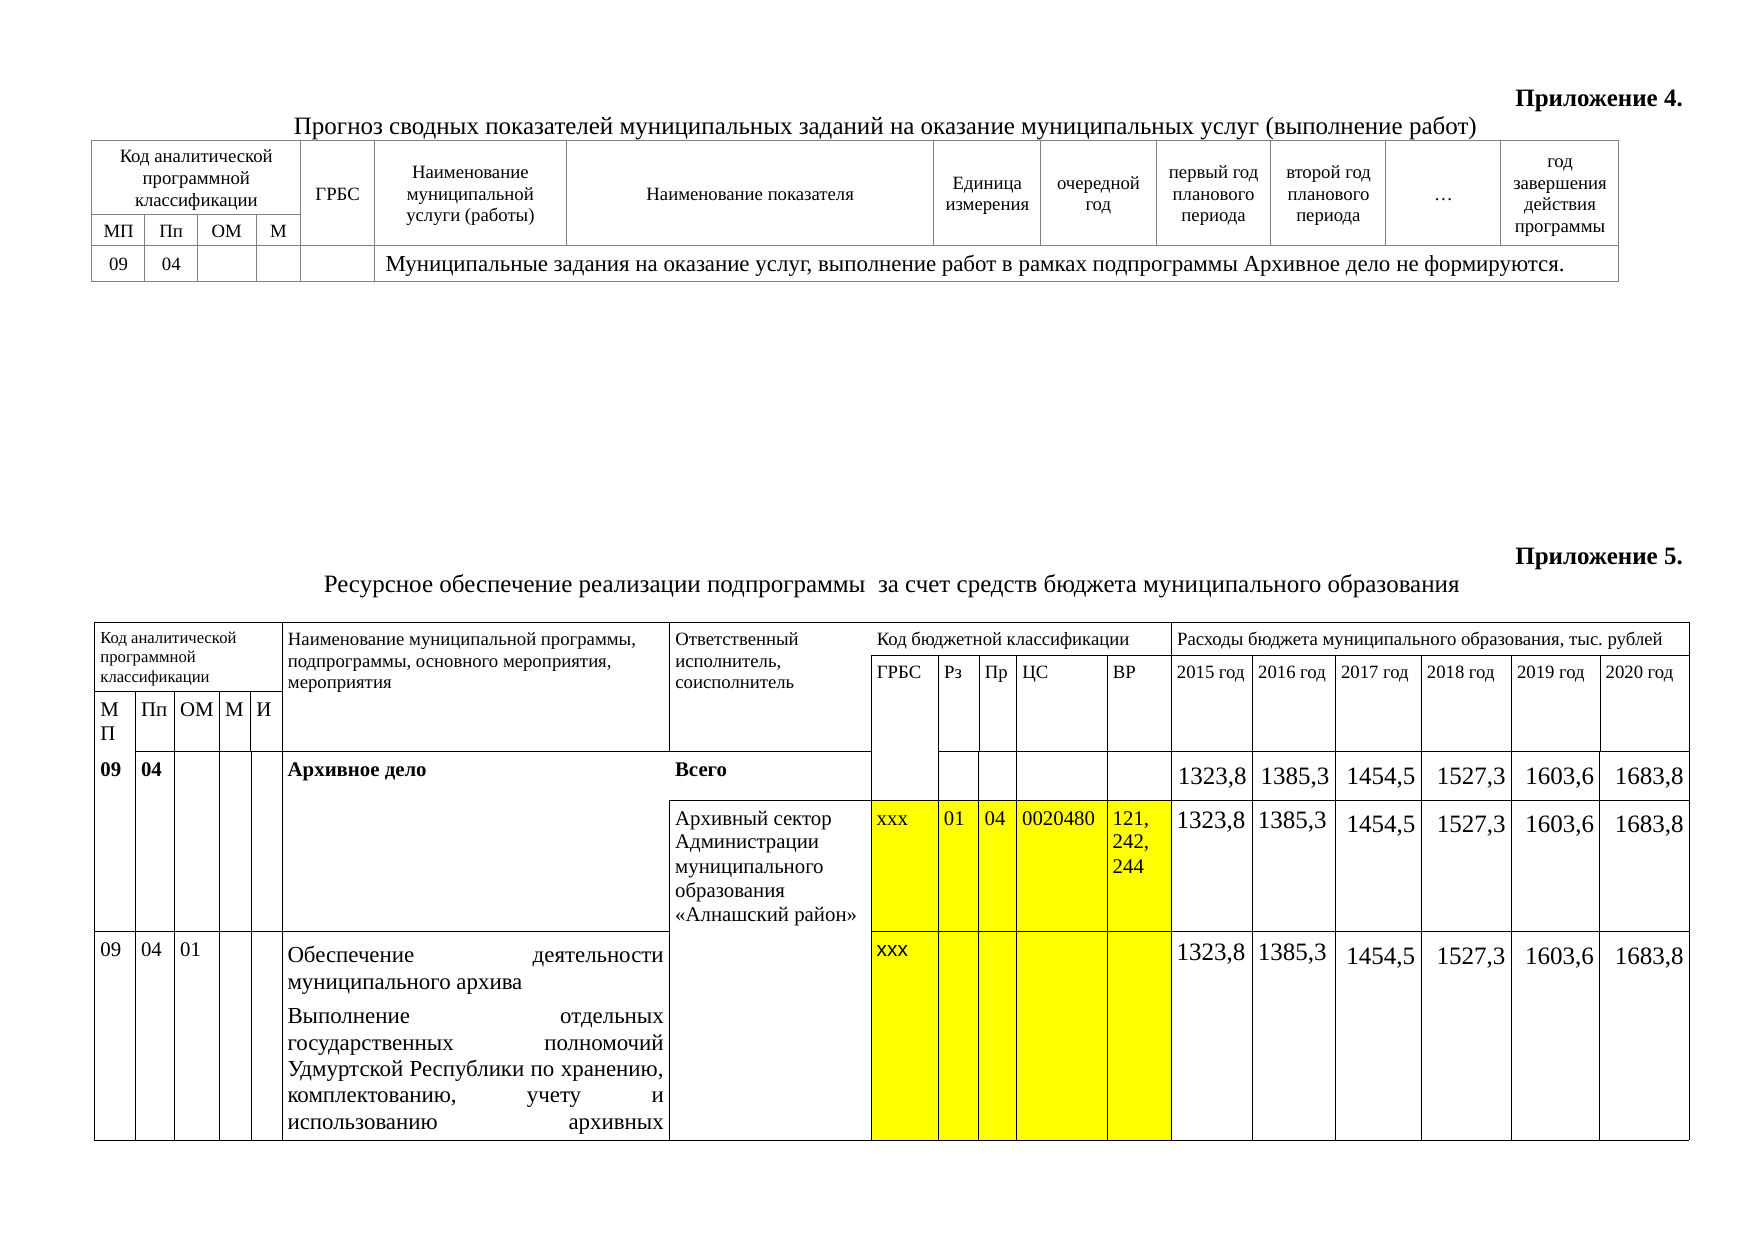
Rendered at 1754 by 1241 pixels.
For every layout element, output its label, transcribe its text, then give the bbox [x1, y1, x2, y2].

table_cell 09 [95, 932, 135, 1140]
table_cell 2015 год [1172, 656, 1252, 751]
table_cell ГРБС [872, 656, 938, 751]
table_cell Архивный сектор Администрации муниципального образования «Алнашский район» [670, 801, 871, 931]
table_header [1108, 752, 1171, 799]
table_cell 1385,3 [1253, 932, 1335, 1140]
table_cell 04 [145, 246, 197, 281]
table_cell Рз [939, 656, 979, 751]
table_header 1683,8 [1600, 752, 1689, 799]
table_cell [1108, 932, 1171, 1140]
text Прогноз сводных показателей муниципальных заданий на оказание муниципальных услуг (выполнение работ) [94, 111, 1689, 140]
text Приложение 5. [94, 541, 1689, 569]
table_cell [1017, 932, 1107, 1140]
table_cell [939, 932, 978, 1140]
table_header 1527,3 [1422, 752, 1511, 799]
table_header 1454,5 [1336, 752, 1421, 799]
table_header Наименование показателя [567, 141, 933, 245]
table_header Код аналитической программной классификации [92, 141, 300, 214]
table_cell И [251, 692, 282, 751]
table_cell [301, 246, 374, 281]
table_cell 04 [136, 932, 174, 1140]
table_cell [198, 246, 256, 281]
text Ресурсное обеспечение реализации подпрограммы за счет средств бюджета муниципального образования [94, 569, 1689, 598]
table_cell 04 [136, 752, 174, 931]
table_header Единица измерения [934, 141, 1040, 245]
table_cell 1323,8 [1172, 932, 1252, 1140]
table_header Всего [669, 752, 871, 799]
table_header [1017, 752, 1107, 799]
table_cell 09 [95, 751, 135, 931]
table_cell 121, 242, 244 [1108, 801, 1171, 931]
table_cell [257, 246, 300, 281]
table_cell 1603,6 [1512, 801, 1599, 931]
table_cell [220, 752, 251, 931]
table_header второй год планового периода [1271, 141, 1385, 245]
table_header [939, 752, 978, 799]
table_header Расходы бюджета муниципального образования, тыс. рублей [1172, 623, 1689, 655]
table_header год завершения действия программы [1501, 141, 1618, 245]
table_cell 2017 год [1336, 656, 1421, 751]
table_cell [252, 752, 282, 931]
table_header 1603,6 [1512, 752, 1599, 799]
table_header Наименование муниципальной услуги (работы) [375, 141, 566, 245]
table_cell ОМ [198, 215, 256, 245]
table_cell [175, 752, 219, 931]
table_cell 09 [92, 246, 144, 281]
table_header Код аналитической программной классификации [95, 623, 282, 691]
table_header 1385,3 [1253, 752, 1335, 799]
table_cell 1323,8 [1172, 801, 1252, 931]
table_header 1323,8 [1172, 752, 1252, 799]
table_cell [979, 932, 1016, 1140]
table_cell Архивное дело [283, 752, 669, 931]
table_header Код бюджетной классификации [871, 623, 1171, 655]
table_cell Пп [145, 215, 197, 245]
table_cell 2019 год [1512, 656, 1600, 751]
table_cell М [257, 215, 300, 245]
table_cell 01 [939, 801, 978, 931]
table_header очередной год [1041, 141, 1156, 245]
table_cell 1603,6 [1512, 932, 1599, 1140]
table_cell 1527,3 [1422, 801, 1511, 931]
table_cell 1454,5 [1336, 932, 1421, 1140]
table_cell Пр [980, 656, 1016, 751]
table_cell Пп [136, 692, 174, 751]
table_cell [670, 931, 871, 1140]
table_header … [1386, 141, 1500, 245]
table_cell 1527,3 [1422, 932, 1511, 1140]
table_cell 2016 год [1253, 656, 1335, 751]
table_header [979, 752, 1016, 799]
table_cell 1683,8 [1600, 932, 1689, 1140]
table_cell ВР [1108, 656, 1171, 751]
table_cell М П [95, 692, 135, 751]
table_cell 04 [979, 801, 1016, 931]
table_cell 0020480 [1017, 801, 1107, 931]
table_cell 1385,3 [1253, 801, 1335, 931]
table_cell 2018 год [1422, 656, 1511, 751]
table_cell 1683,8 [1600, 801, 1689, 931]
table_cell ххх [872, 801, 938, 931]
table_cell ххх [872, 932, 938, 1140]
text Приложение 4. [94, 83, 1689, 111]
table_cell Муниципальные задания на оказание услуг, выполнение работ в рамках подпрограммы Архивное дело не формируются. [375, 246, 1618, 281]
table_cell МП [92, 215, 144, 245]
table_header Ответственный исполнитель, соисполнитель [670, 623, 871, 751]
table_header первый год планового периода [1157, 141, 1270, 245]
table_cell М [220, 692, 250, 751]
table_cell ОМ [175, 692, 219, 751]
table_header [872, 751, 938, 799]
table_header ГРБС [301, 141, 374, 245]
table_cell ЦС [1017, 656, 1107, 751]
table_cell Обеспечение деятельности муниципального архива Выполнение отдельных государственных полномочий Удмуртской Республики по хранению, комплектованию, учету и использованию архивных [283, 932, 669, 1140]
table_cell [220, 932, 251, 1140]
table_cell [252, 932, 282, 1140]
table_cell 01 [175, 932, 219, 1140]
table_header Наименование муниципальной программы, подпрограммы, основного мероприятия, мероприятия [283, 623, 669, 751]
table_cell 1454,5 [1336, 801, 1421, 931]
table_cell 2020 год [1601, 656, 1689, 751]
